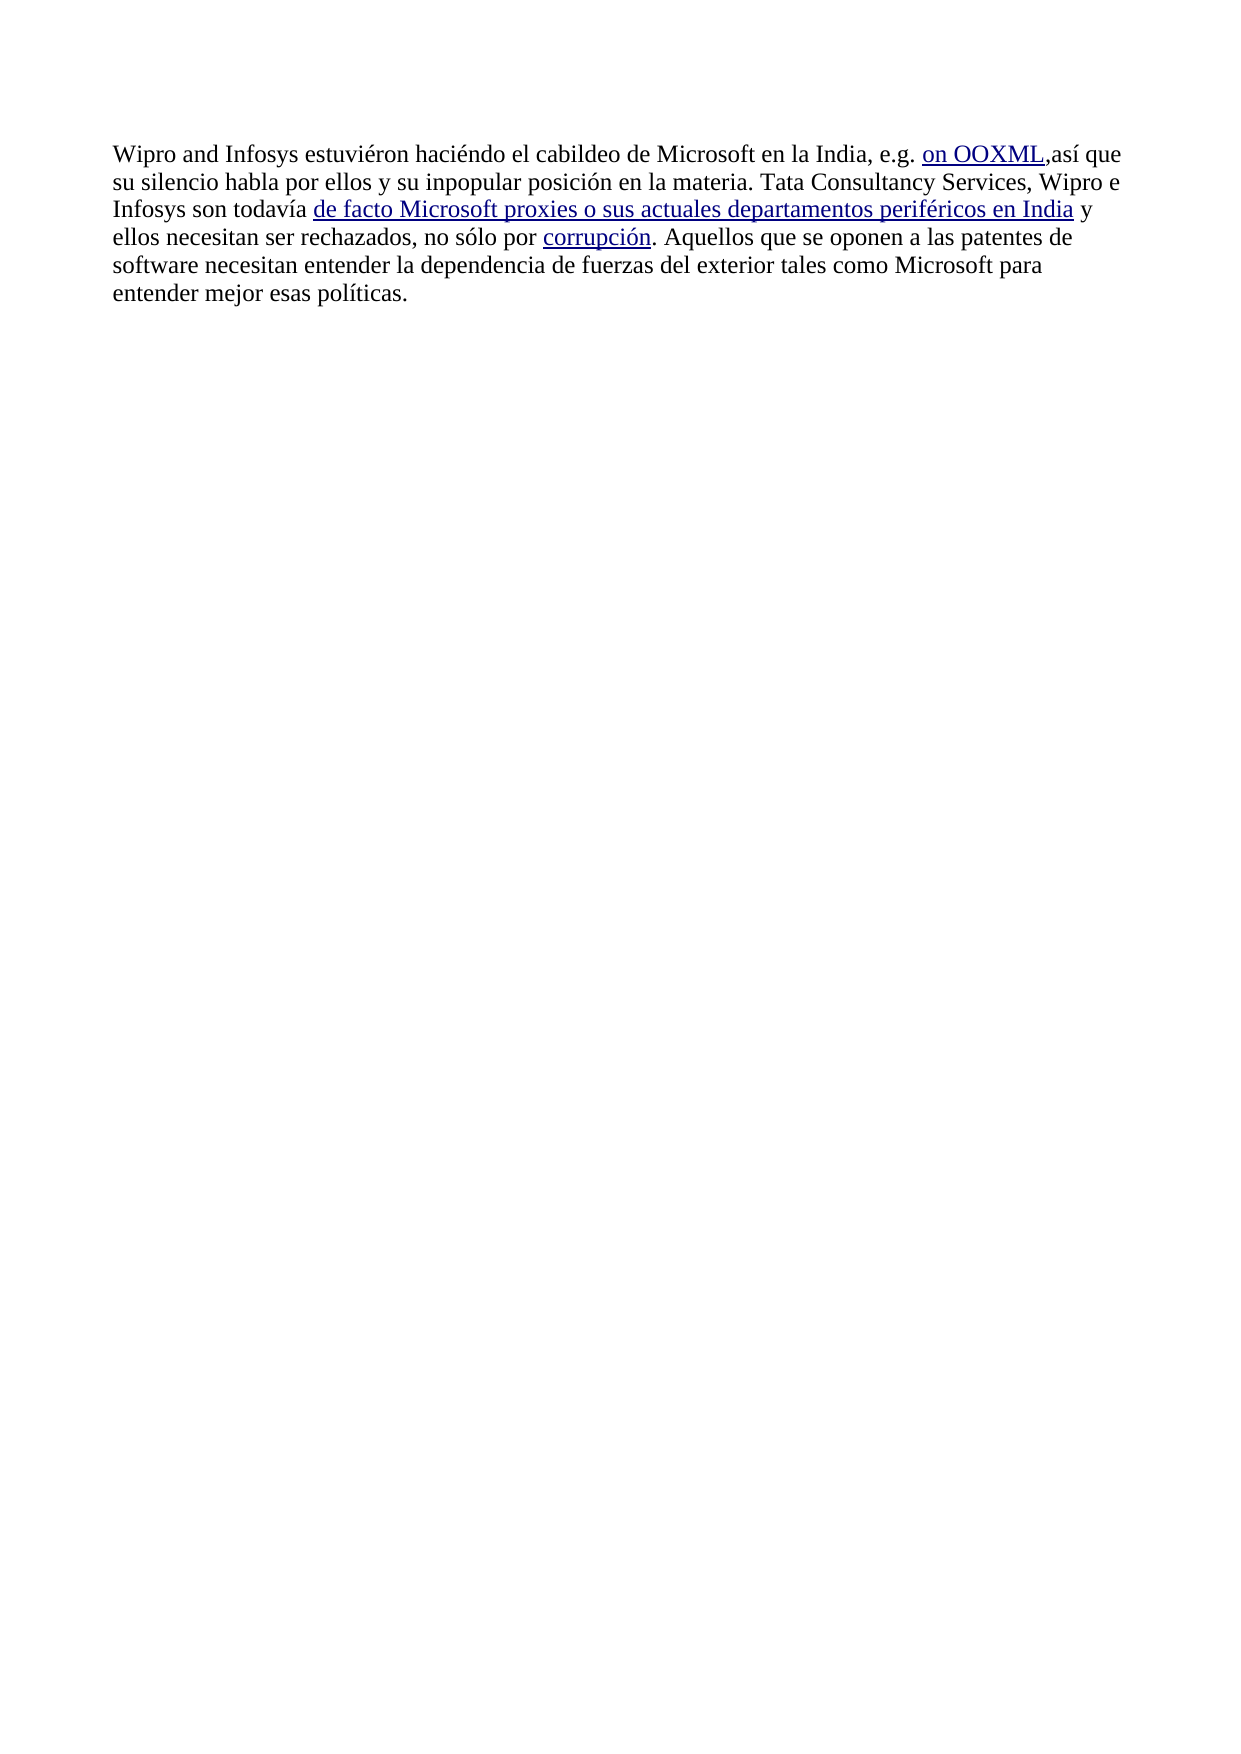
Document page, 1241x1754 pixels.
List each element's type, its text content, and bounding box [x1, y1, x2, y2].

text Wipro and Infosys estuviéron haciéndo el cabildeo de Microsoft en la India, e.g. on OOXML,así que su silencio habla por ellos y su inpopular posición en la materia. Tata Consultancy Services, Wipro e Infosys son todavía de facto Microsoft proxies o sus actuales departamentos periféricos en India y ellos necesitan ser rechazados, no sólo por corrupción. Aquellos que se oponen a las patentes de software necesitan entender la dependencia de fuerzas del exterior tales como Microsoft para entender mejor esas políticas. [112, 140, 1128, 306]
